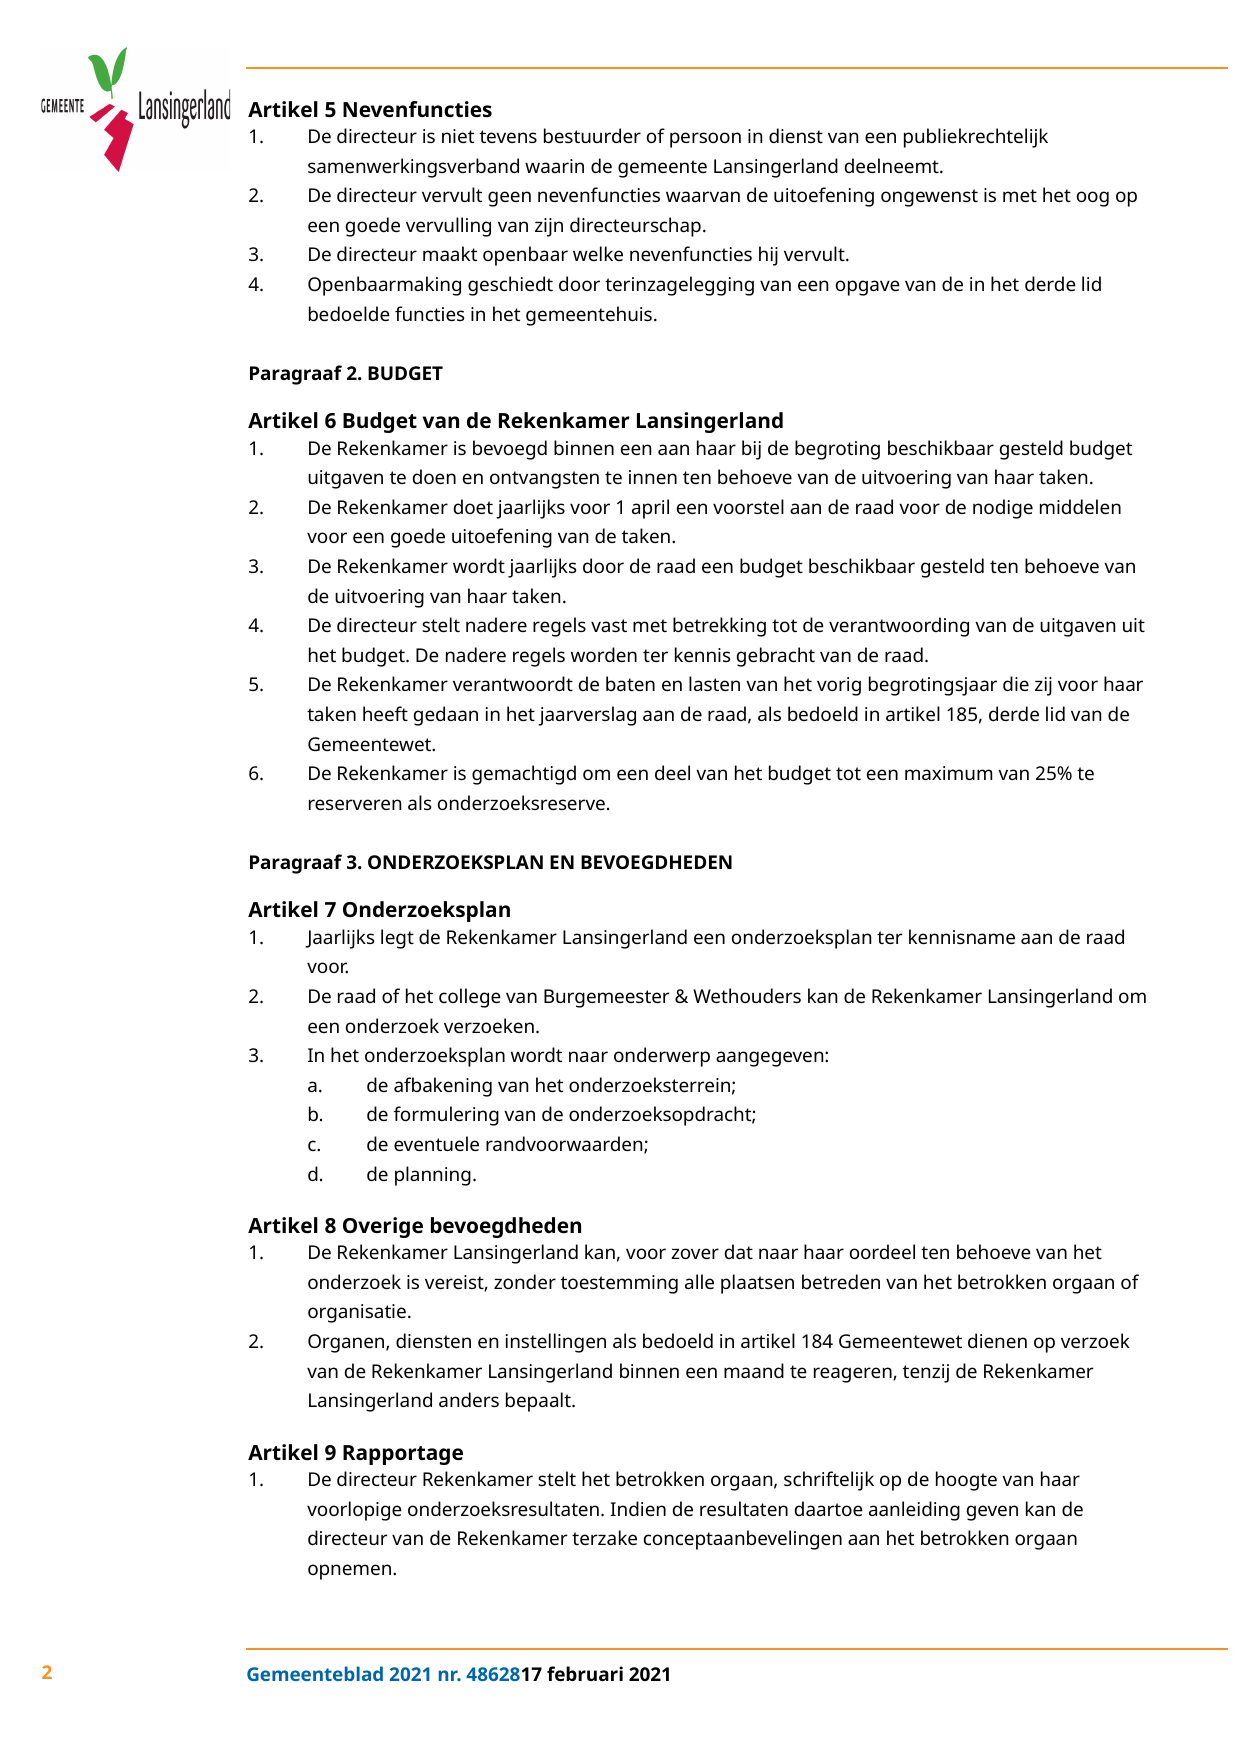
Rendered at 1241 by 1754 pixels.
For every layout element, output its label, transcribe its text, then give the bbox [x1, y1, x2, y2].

list De directeur Rekenkamer stelt het betrokken orgaan, schriftelijk op de hoogte van haar voorlopige onderzoeksresultaten. Indien de resultaten daartoe aanleiding geven kan de directeur van de Rekenkamer terzake conceptaanbevelingen aan het betrokken orgaan opnemen. [248, 1466, 1152, 1581]
text Artikel 6 Budget van de Rekenkamer Lansingerland [248, 406, 1152, 435]
list de eventuele randvoorwaarden; [307, 1131, 1152, 1157]
picture [41, 47, 231, 172]
list De Rekenkamer doet jaarlijks voor 1 april een voorstel aan de raad voor de nodige middelen voor een goede uitoefening van de taken. [248, 494, 1152, 549]
list De directeur maakt openbaar welke nevenfuncties hij vervult. [248, 242, 1152, 267]
list De directeur stelt nadere regels vast met betrekking tot de verantwoording van de uitgaven uit het budget. De nadere regels worden ter kennis gebracht van de raad. [248, 612, 1152, 668]
text Paragraaf 3. ONDERZOEKSPLAN EN BEVOEGDHEDEN [248, 849, 1152, 875]
text Paragraaf 2. BUDGET [248, 360, 1152, 386]
list De Rekenkamer is gemachtigd om een deel van het budget tot een maximum van 25% te reserveren als onderzoeksreserve. [248, 760, 1152, 816]
text Artikel 7 Onderzoeksplan [248, 896, 1152, 924]
list de afbakening van het onderzoeksterrein; [307, 1072, 1152, 1098]
list Organen, diensten en instellingen als bedoeld in artikel 184 Gemeentewet dienen op verzoek van de Rekenkamer Lansingerland binnen een maand te reageren, tenzij de Rekenkamer Lansingerland anders bepaalt. [248, 1328, 1152, 1413]
list De directeur is niet tevens bestuurder of persoon in dienst van een publiekrechtelijk samenwerkingsverband waarin de gemeente Lansingerland deelneemt. [248, 123, 1152, 178]
list De Rekenkamer is bevoegd binnen een aan haar bij de begroting beschikbaar gesteld budget uitgaven te doen en ontvangsten te innen ten behoeve van de uitvoering van haar taken. [248, 435, 1152, 490]
list de planning. [307, 1161, 1152, 1186]
list In het onderzoeksplan wordt naar onderwerp aangegeven: [248, 1042, 1152, 1068]
list De raad of het college van Burgemeester & Wethouders kan de Rekenkamer Lansingerland om een onderzoek verzoeken. [248, 983, 1152, 1038]
list De Rekenkamer verantwoordt de baten en lasten van het vorig begrotingsjaar die zij voor haar taken heeft gedaan in het jaarverslag aan de raad, als bedoeld in artikel 185, derde lid van de Gemeentewet. [248, 672, 1152, 756]
list de formulering van de onderzoeksopdracht; [307, 1102, 1152, 1127]
list De Rekenkamer Lansingerland kan, voor zover dat naar haar oordeel ten behoeve van het onderzoek is vereist, zonder toestemming alle plaatsen betreden van het betrokken orgaan of organisatie. [248, 1239, 1152, 1324]
list Openbaarmaking geschiedt door terinzagelegging van een opgave van de in het derde lid bedoelde functies in het gemeentehuis. [248, 271, 1152, 326]
list De directeur vervult geen nevenfuncties waarvan de uitoefening ongewenst is met het oog op een goede vervulling van zijn directeurschap. [248, 182, 1152, 238]
text Artikel 8 Overige bevoegdheden [248, 1211, 1152, 1239]
text Artikel 5 Nevenfuncties [248, 95, 1152, 123]
list Jaarlijks legt de Rekenkamer Lansingerland een onderzoeksplan ter kennisname aan de raad voor. [248, 924, 1152, 979]
text Artikel 9 Rapportage [248, 1438, 1152, 1466]
list De Rekenkamer wordt jaarlijks door de raad een budget beschikbaar gesteld ten behoeve van de uitvoering van haar taken. [248, 553, 1152, 608]
